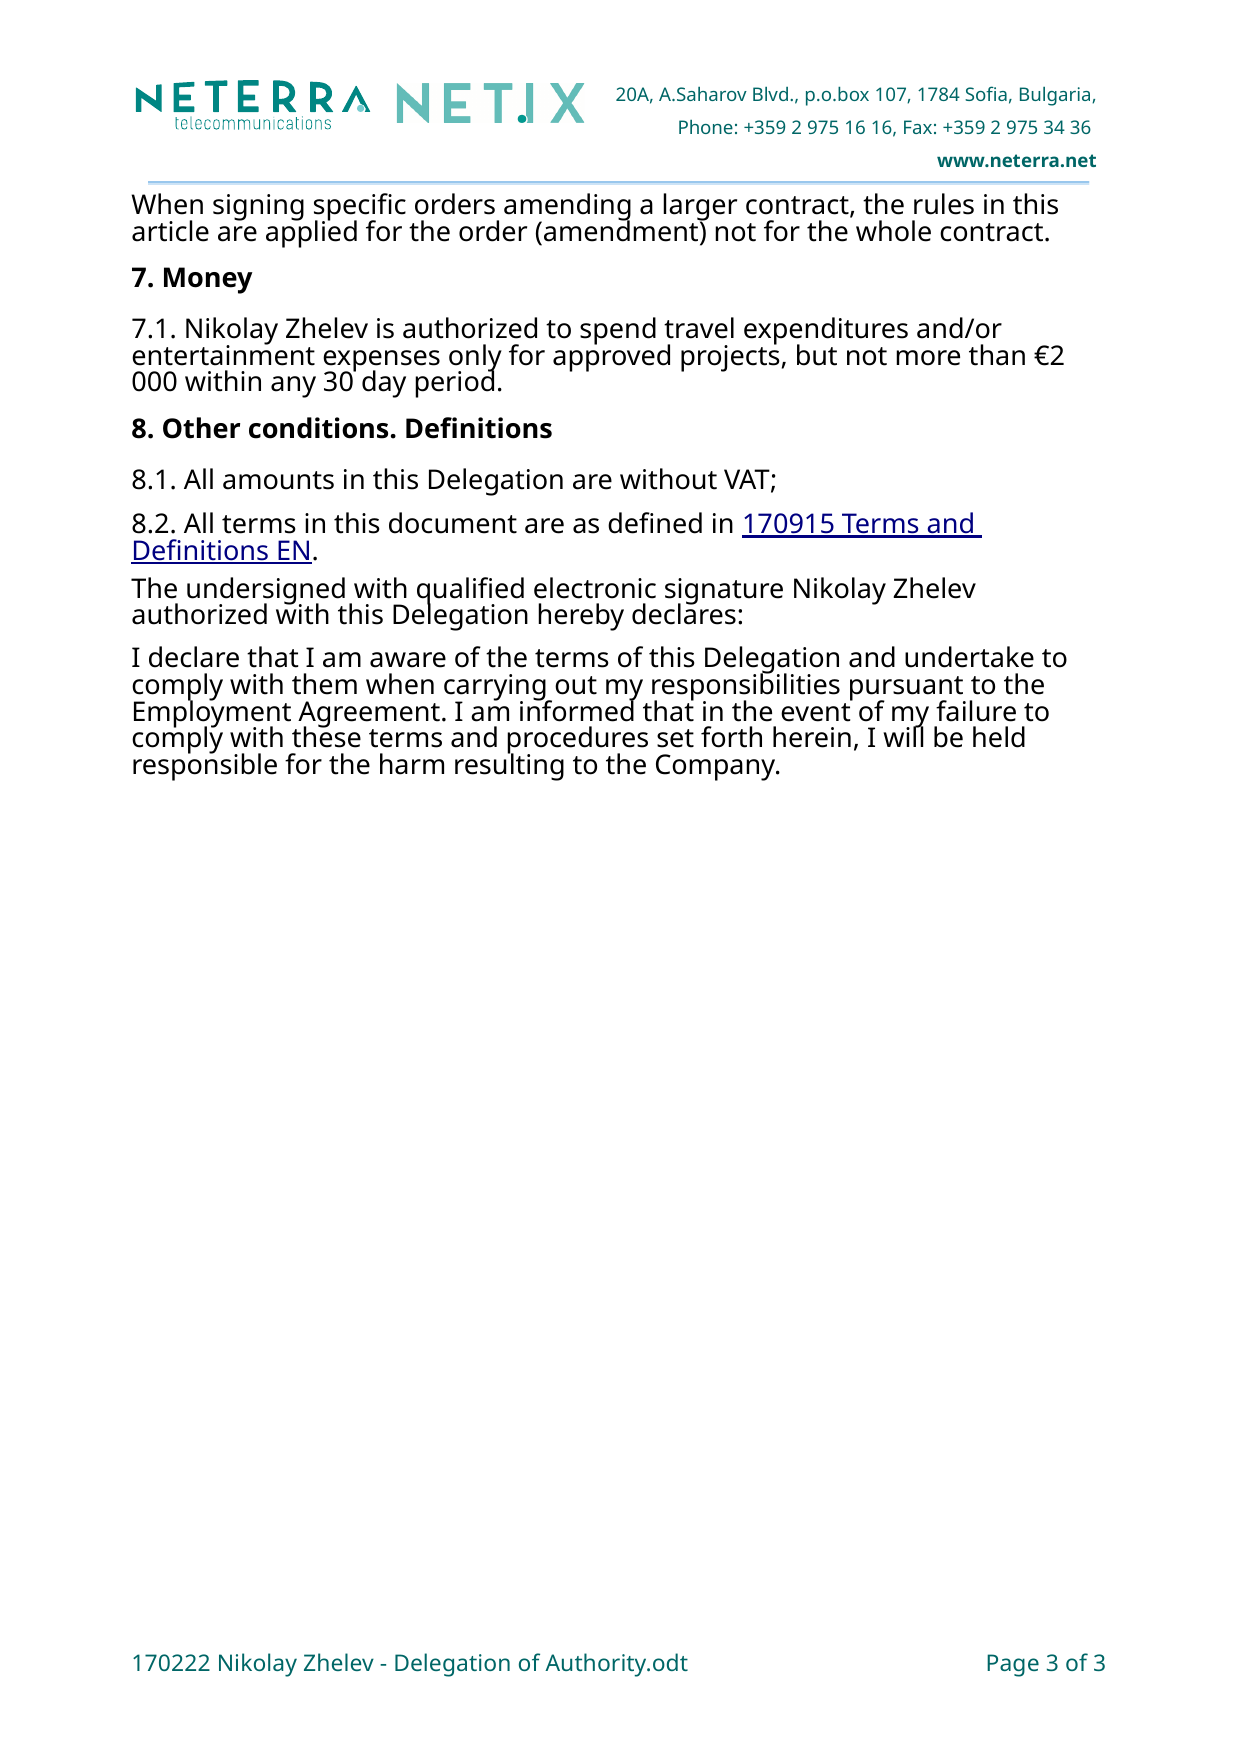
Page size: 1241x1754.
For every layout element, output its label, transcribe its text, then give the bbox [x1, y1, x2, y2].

text The undersigned with qualified electronic signature Nikolay Zhelev authorized with this Delegation hereby declares: [131, 577, 1106, 630]
subtitle When signing specific orders amending a larger contract, the rules in this article are applied for the order (amendment) not for the whole contract. [131, 193, 1106, 246]
text I declare that I am aware of the terms of this Delegation and undertake to comply with them when carrying out my responsibilities pursuant to the Employment Agreement. I am informed that in the event of my failure to comply with these terms and procedures set forth herein, I will be held responsible for the harm resulting to the Company. [131, 647, 1106, 779]
subtitle Money [131, 264, 1106, 294]
subtitle Other conditions. Definitions [131, 415, 1106, 444]
subtitle All amounts in this Delegation are without VAT; [131, 468, 1106, 494]
subtitle Nikolay Zhelev is authorized to spend travel expenditures and/or entertainment expenses only for approved projects, but not more than €2 000 within any 30 day period. [131, 317, 1106, 397]
subtitle All terms in this document are as defined in 170915 Terms and Definitions EN. [131, 512, 1106, 565]
picture [148, 181, 1090, 185]
